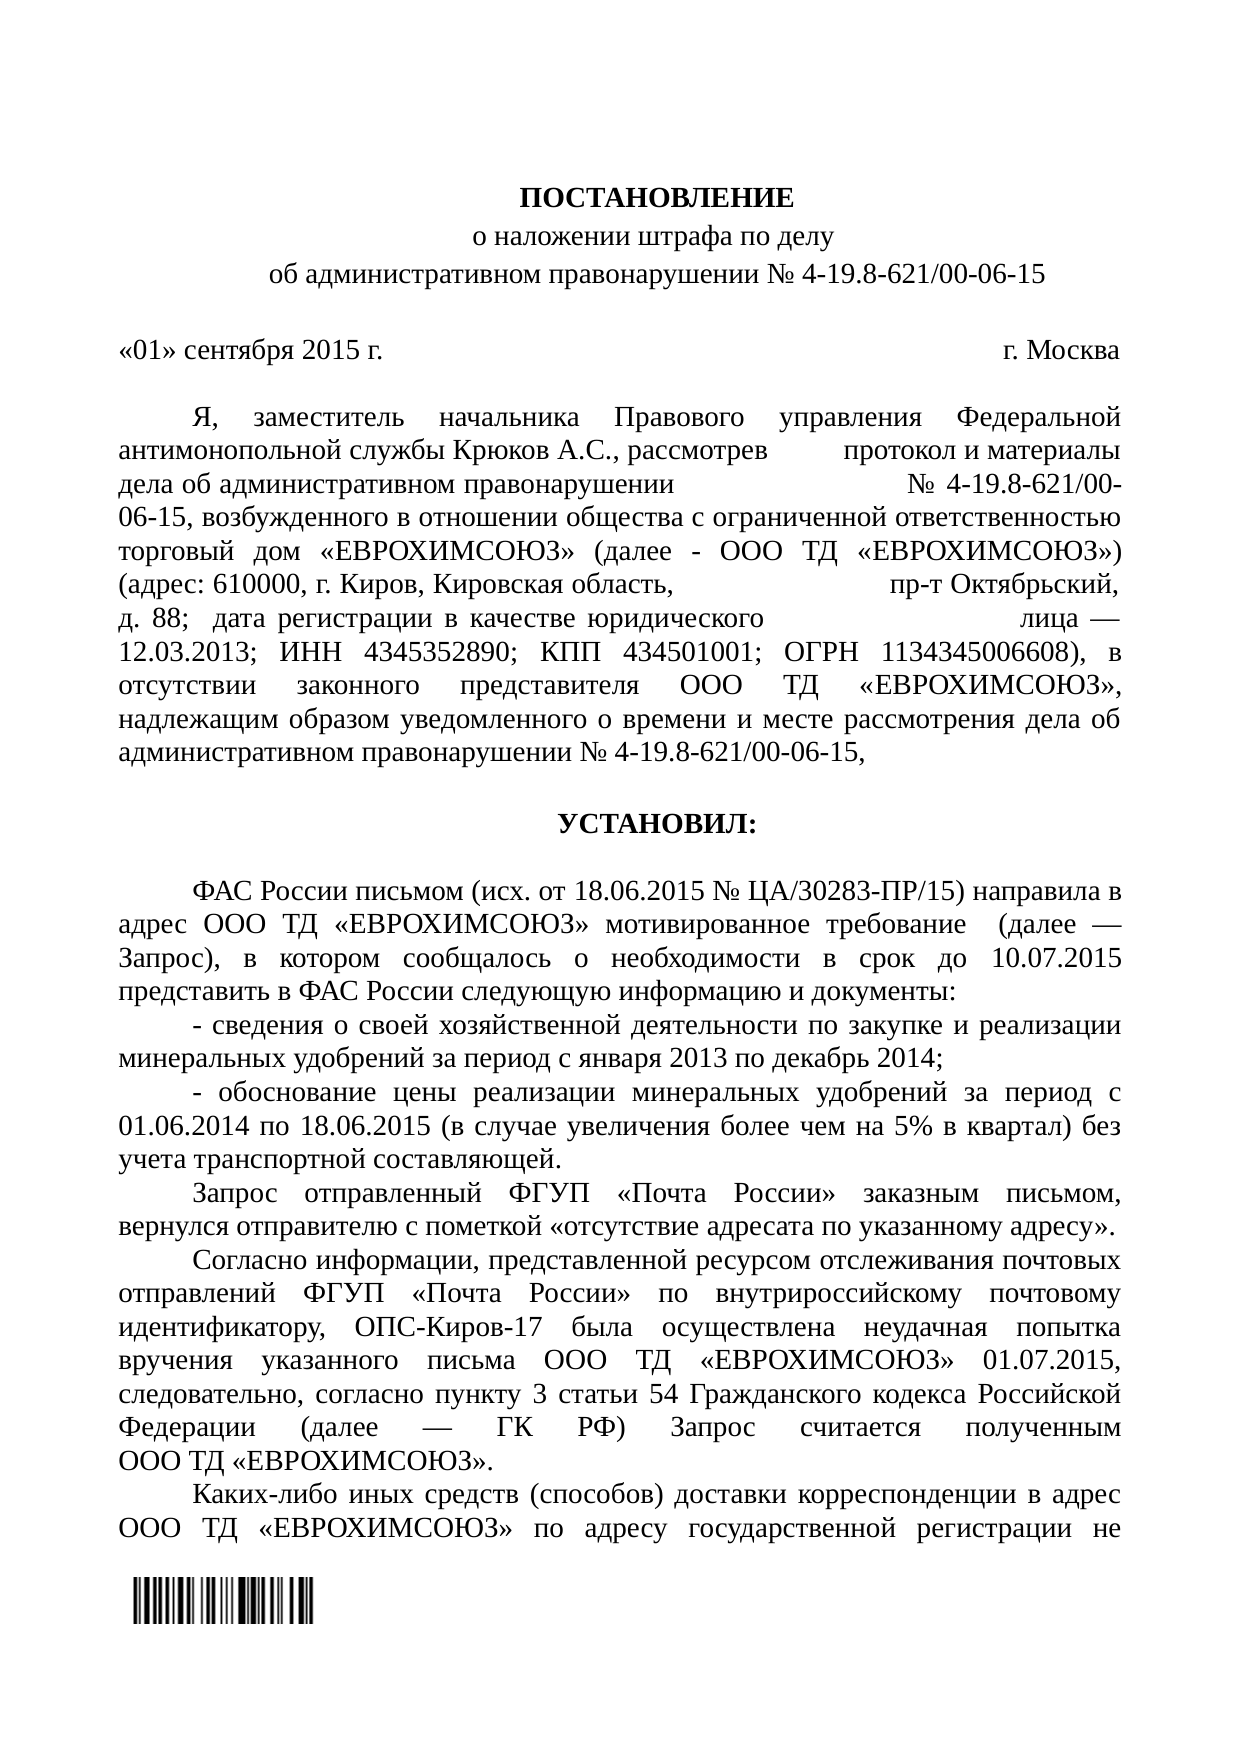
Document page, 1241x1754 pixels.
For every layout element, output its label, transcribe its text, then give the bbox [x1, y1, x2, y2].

text об административном правонарушении № 4-19.8-621/00-06-15 [118, 252, 1122, 290]
text ФАС России письмом (исх. от 18.06.2015 № ЦА/30283-ПР/15) направила в адрес ООО ТД «ЕВРОХИМСОЮЗ» мотивированное требование (далее — Запрос), в котором сообщалось о необходимости в срок до 10.07.2015 представить в ФАС России следующую информацию и документы: [118, 873, 1122, 1007]
text Я, заместитель начальника Правового управления Федеральной антимонопольной службы Крюков А.С., рассмотрев протокол и материалы дела об административном правонарушении № 4-19.8-621/00-06-15, возбужденного в отношении общества с ограниченной ответственностью торговый дом «ЕВРОХИМСОЮЗ» (далее - ООО ТД «ЕВРОХИМСОЮЗ») (адрес: 610000, г. Киров, Кировская область, пр-т Октябрьский, д. 88; дата регистрации в качестве юридического лица — 12.03.2013; ИНН 4345352890; КПП 434501001; ОГРН 1134345006608), в отсутствии законного представителя ООО ТД «ЕВРОХИМСОЮЗ», надлежащим образом уведомленного о времени и месте рассмотрения дела об административном правонарушении № 4-19.8-621/00-06-15, [118, 399, 1122, 768]
text УСТАНОВИЛ: [118, 806, 1122, 839]
picture [118, 1577, 331, 1624]
text Запрос отправленный ФГУП «Почта России» заказным письмом, вернулся отправителю с пометкой «отсутствие адресата по указанному адресу». [118, 1175, 1122, 1242]
text Согласно информации, представленной ресурсом отслеживания почтовых отправлений ФГУП «Почта России» по внутрироссийскому почтовому идентификатору, ОПС-Киров-17 была осуществлена неудачная попытка вручения указанного письма ООО ТД «ЕВРОХИМСОЮЗ» 01.07.2015, следовательно, согласно пункту 3 статьи 54 Гражданского кодекса Российской Федерации (далее — ГК РФ) Запрос считается полученным ООО ТД «ЕВРОХИМСОЮЗ». [118, 1242, 1122, 1477]
text Каких-либо иных средств (способов) доставки корреспонденции в адрес ООО ТД «ЕВРОХИМСОЮЗ» по адресу государственной регистрации не [118, 1477, 1122, 1544]
text - сведения о своей хозяйственной деятельности по закупке и реализации минеральных удобрений за период с января 2013 по декабрь 2014; [118, 1007, 1122, 1074]
text о наложении штрафа по делу [118, 214, 1122, 252]
text «01» сентября 2015 г. г. Москва [118, 328, 1122, 365]
text - обоснование цены реализации минеральных удобрений за период с 01.06.2014 по 18.06.2015 (в случае увеличения более чем на 5% в квартал) без учета транспортной составляющей. [118, 1074, 1122, 1175]
text ПОСТАНОВЛЕНИЕ [118, 176, 1122, 214]
